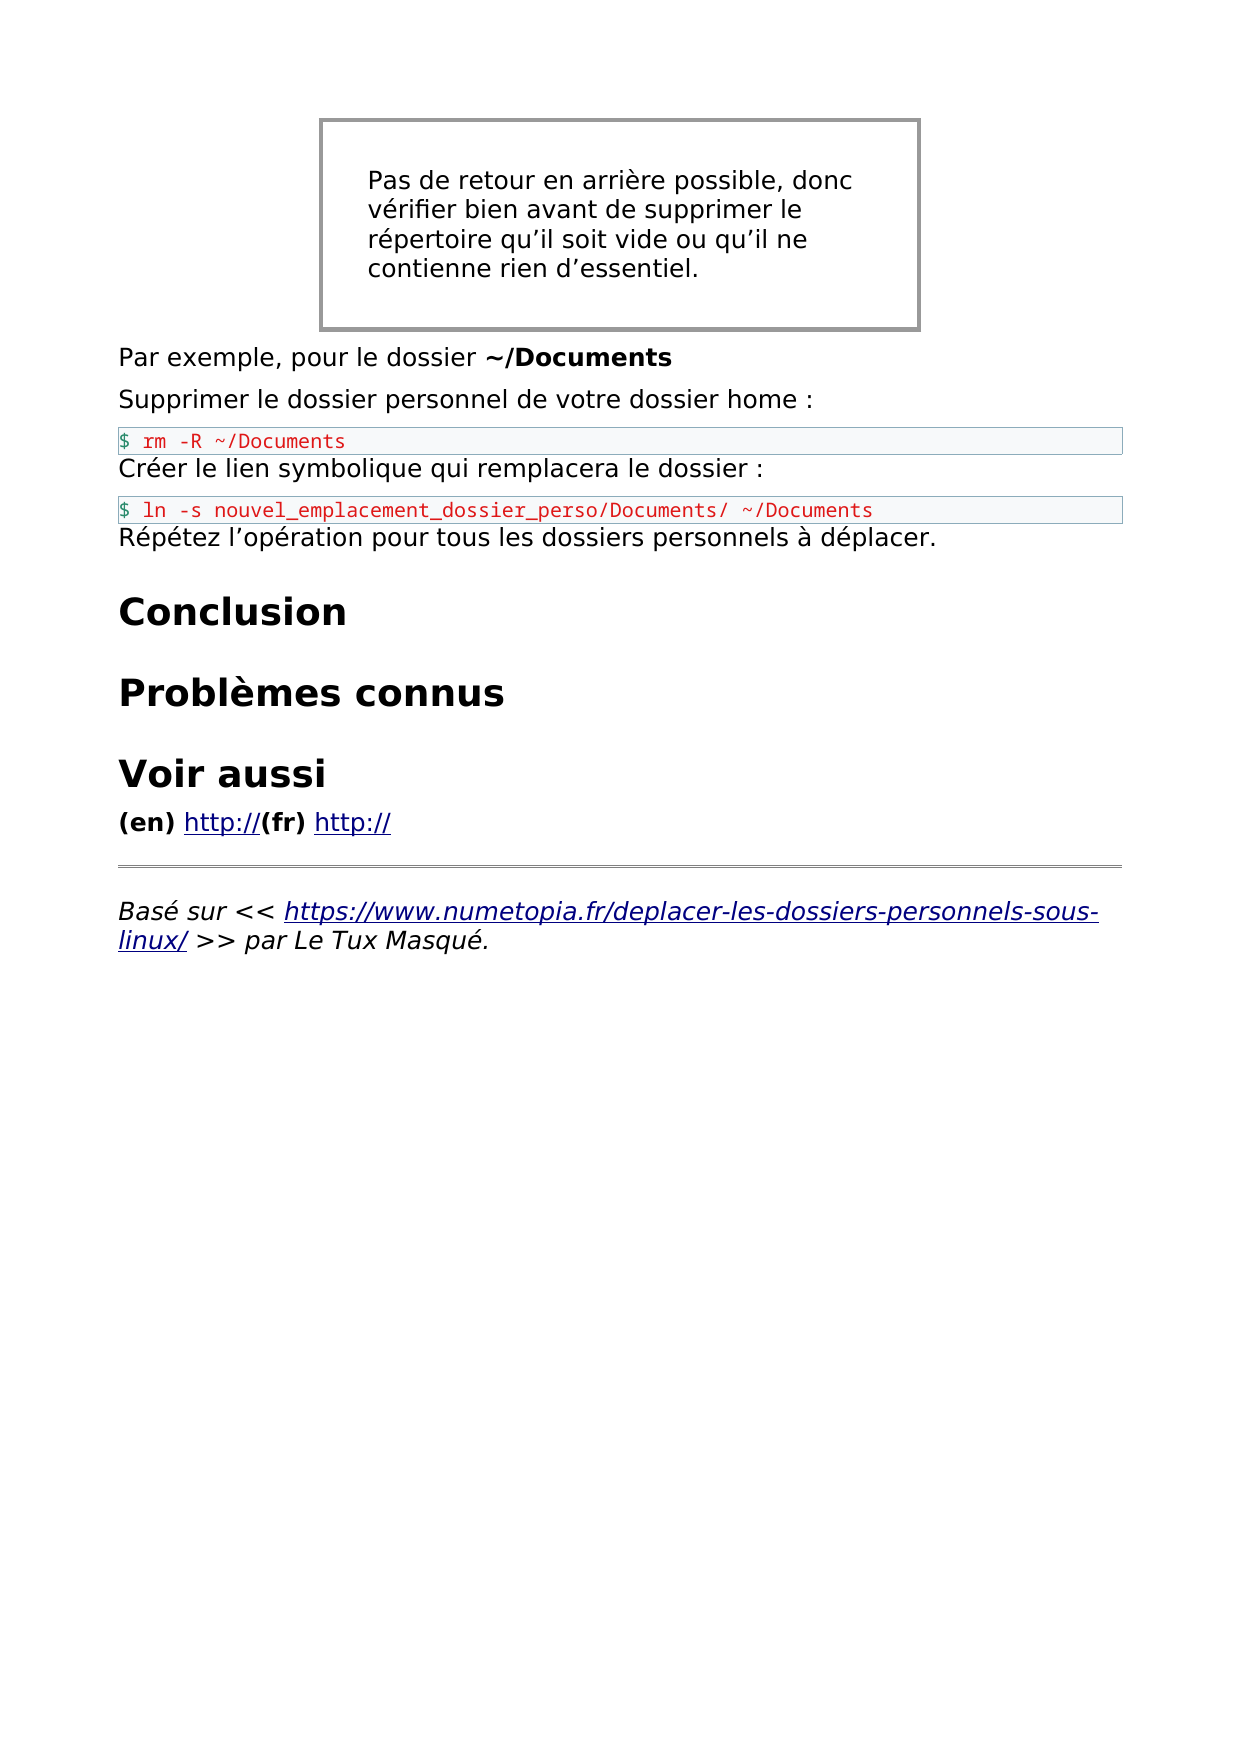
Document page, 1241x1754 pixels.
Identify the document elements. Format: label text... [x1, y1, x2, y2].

text $ ln -s nouvel_emplacement_dossier_perso/Documents/ ~/Documents [119, 497, 1122, 523]
text (en) http://(fr) http:// [118, 809, 1122, 838]
text $ rm -R ~/Documents [119, 428, 1122, 454]
text Répétez l’opération pour tous les dossiers personnels à déplacer. [118, 524, 1122, 553]
text Supprimer le dossier personnel de votre dossier home : [118, 385, 1122, 414]
text Basé sur << https://www.numetopia.fr/deplacer-les-dossiers-personnels-sous-linux/ >> par Le Tux Masqué. [118, 897, 1122, 955]
text Par exemple, pour le dossier ~/Documents [118, 118, 1122, 373]
subtitle Voir aussi [118, 752, 1122, 796]
table_header Pas de retour en arrière possible, donc vérifier bien avant de supprimer le répertoire qu’il soit vide ou qu’il ne contienne rien d’essentiel. [332, 131, 908, 319]
subtitle Problèmes connus [118, 671, 1122, 715]
text Créer le lien symbolique qui remplacera le dossier : [118, 455, 1122, 483]
subtitle Conclusion [118, 590, 1122, 634]
